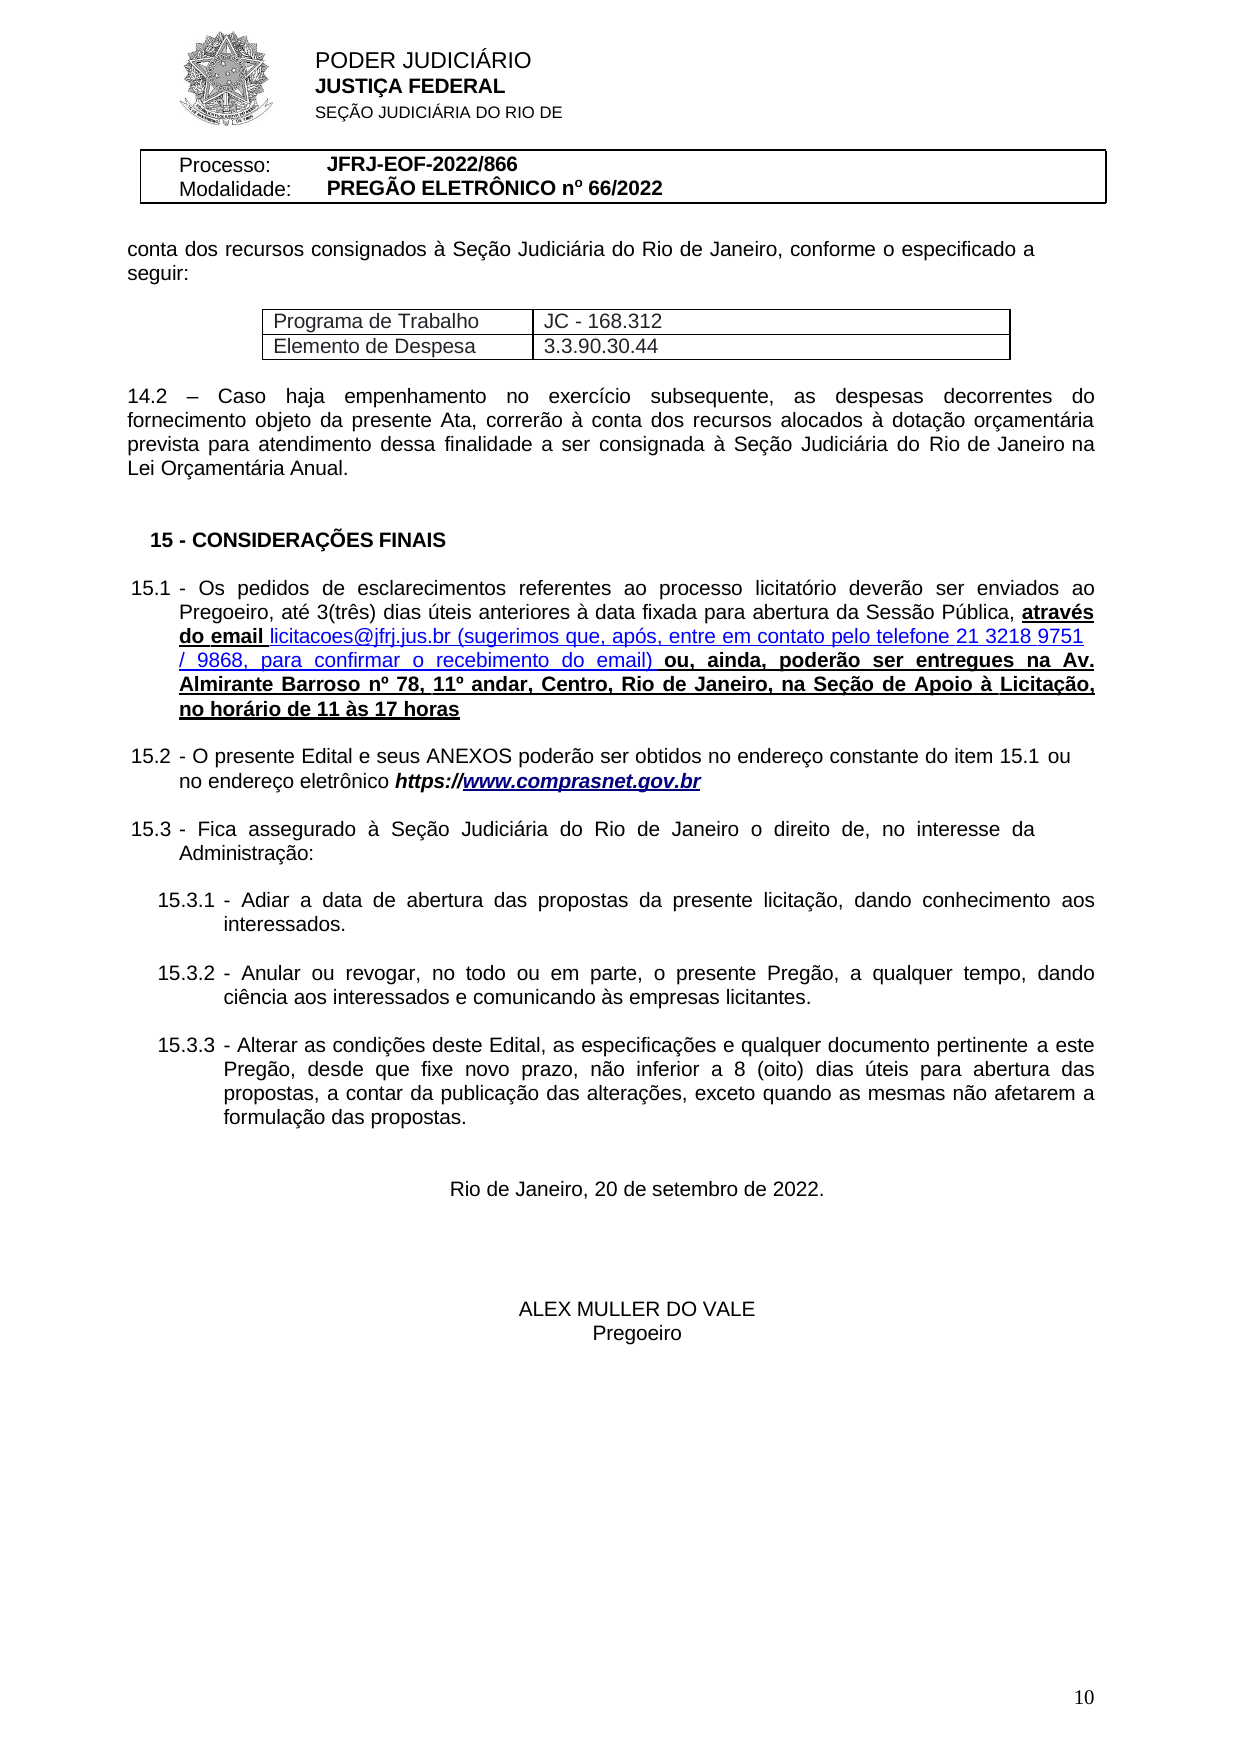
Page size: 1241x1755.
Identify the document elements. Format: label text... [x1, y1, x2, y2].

list - CONSIDERAÇÕES FINAIS [150, 528, 1120, 552]
table_cell 3.3.90.30.44 [534, 335, 1009, 358]
text no horário de 11 às 17 horas [179, 695, 1095, 720]
list - Anular ou revogar, no todo ou em parte, o presente Pregão, a qualquer tempo, dando ciência aos interessados e comunicando às empresas licitantes. [157, 960, 1095, 1008]
text Rio de Janeiro, 20 de setembro de 2022. [448, 1176, 826, 1200]
list - O presente Edital e seus ANEXOS poderão ser obtidos no endereço constante do item 15.1 ou no endereço eletrônico https://www.comprasnet.gov.br [131, 744, 1095, 792]
text ALEX MULLER DO VALE [448, 1296, 826, 1320]
table_cell Elemento de Despesa [263, 335, 532, 358]
text / 9868, para confirmar o recebimento do email) ou, ainda, poderão ser entregues na Av. Almirante Barroso nº 78, 11º andar, Centro, Rio de Janeiro, na Seção de Apoio à Licitação, [179, 648, 1095, 693]
list - Adiar a data de abertura das propostas da presente licitação, dando conhecimento aos interessados. [157, 888, 1095, 936]
text conta dos recursos consignados à Seção Judiciária do Rio de Janeiro, conforme o especificado a seguir: [127, 236, 1095, 284]
list - Alterar as condições deste Edital, as especificações e qualquer documento pertinente a este Pregão, desde que fixe novo prazo, não inferior a 8 (oito) dias úteis para abertura das propostas, a contar da publicação das alterações, exceto quando as mesmas não afetarem a formulação das propostas. [157, 1032, 1095, 1129]
table_header Programa de Trabalho [263, 310, 532, 333]
table_header JC - 168.312 [534, 310, 1009, 333]
text Pregoeiro [448, 1320, 826, 1344]
list - Fica assegurado à Seção Judiciária do Rio de Janeiro o direito de, no interesse da Administração: [131, 816, 1095, 864]
list - Os pedidos de esclarecimentos referentes ao processo licitatório deverão ser enviados ao Pregoeiro, até 3(três) dias úteis anteriores à data fixada para abertura da Sessão Pública, através do email licitacoes@jfrj.jus.br (sugerimos que, após, entre em contato pelo telefone 21 3218 9751 [131, 576, 1095, 648]
text 14.2 – Caso haja empenhamento no exercício subsequente, as despesas decorrentes do fornecimento objeto da presente Ata, correrão à conta dos recursos alocados à dotação orçamentária prevista para atendimento dessa finalidade a ser consignada à Seção Judiciária do Rio de Janeiro na Lei Orçamentária Anual. [127, 384, 1095, 480]
